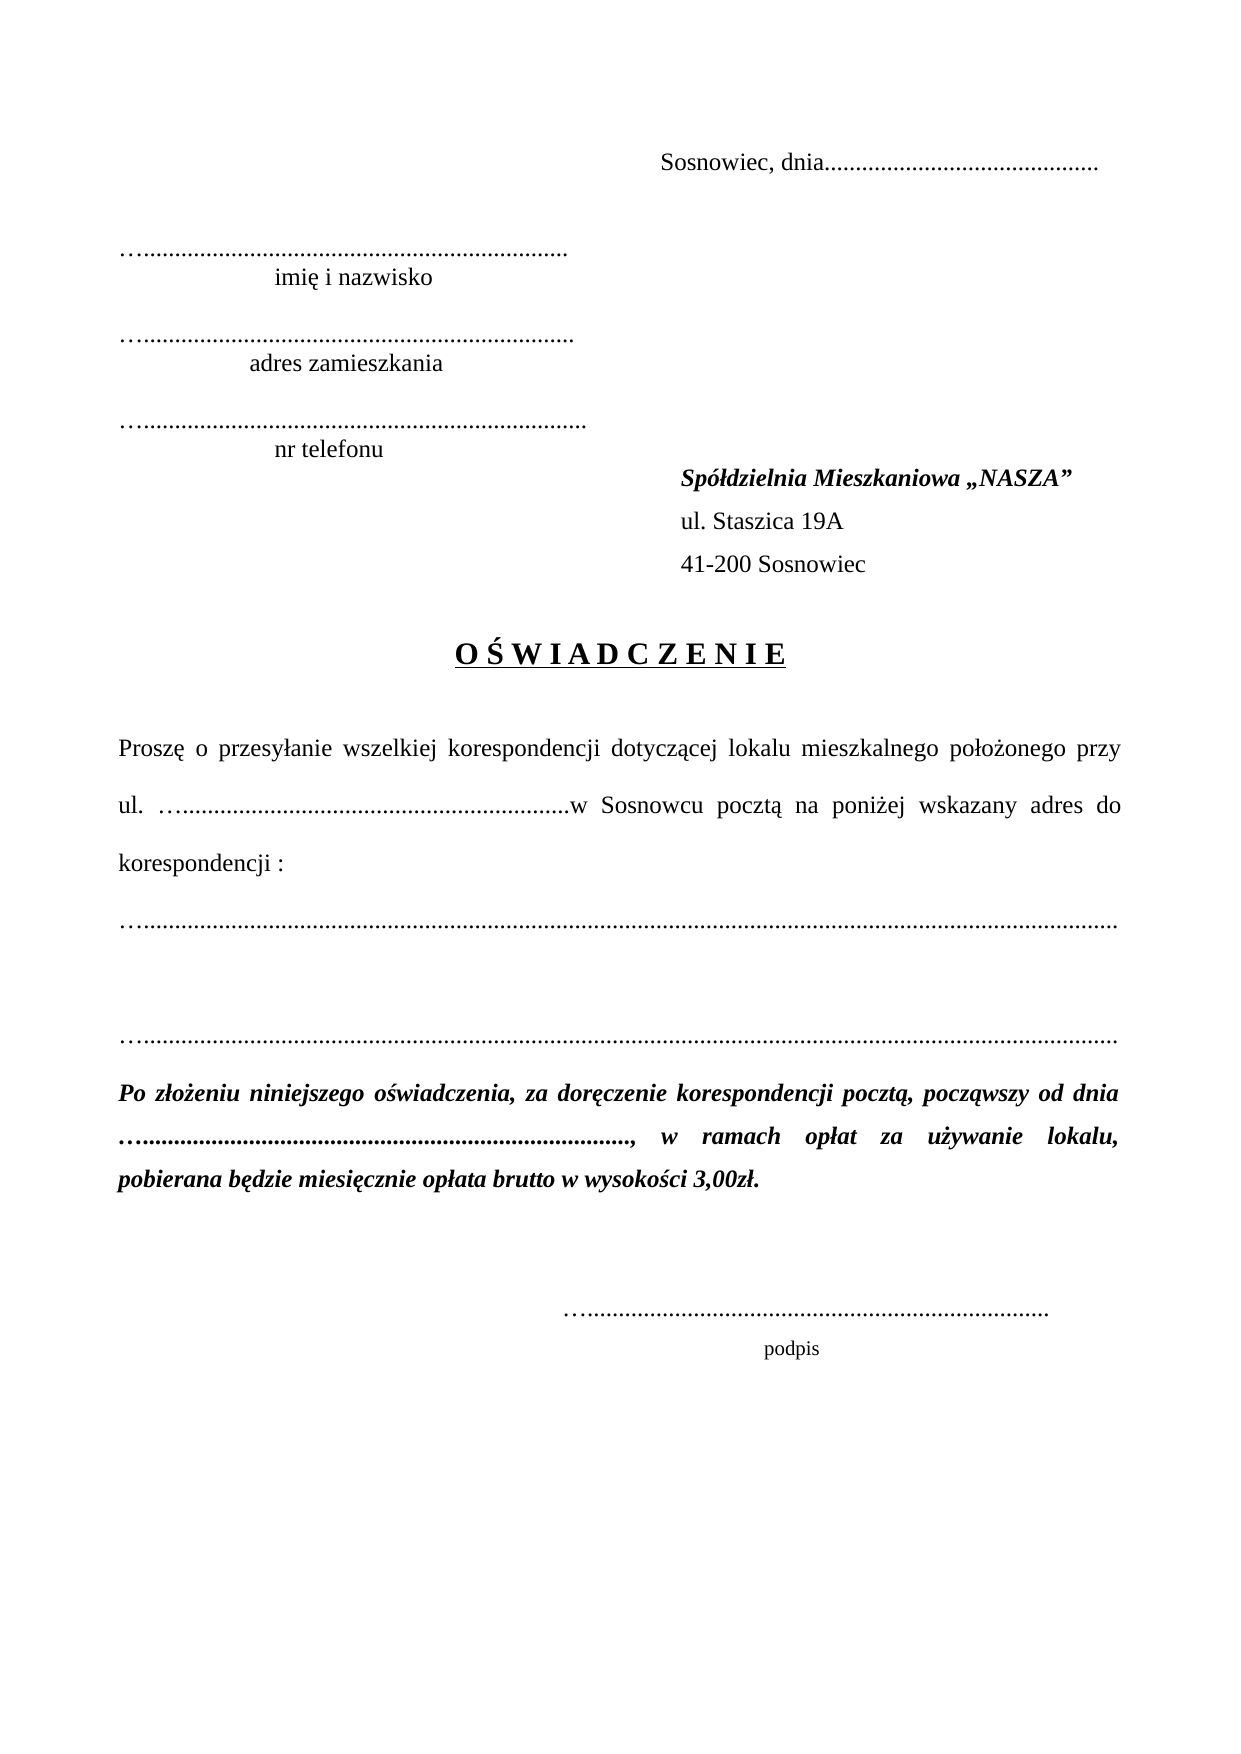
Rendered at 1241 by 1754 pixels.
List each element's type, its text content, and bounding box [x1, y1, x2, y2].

text …............................................................................................................................................................ [118, 1020, 1122, 1049]
text adres zamieszkania [118, 348, 1122, 377]
text …..................................................................... [118, 319, 1122, 348]
text Spółdzielnia Mieszkaniowa „NASZA” [118, 463, 1122, 492]
text Po złożeniu niniejszego oświadczenia, za doręczenie korespondencji pocztą, począwszy od dnia ….............................................................................., w ramach opłat za używanie lokalu, pobierana będzie miesięcznie opłata brutto w wysokości 3,00zł. [118, 1078, 1122, 1193]
text 41-200 Sosnowiec [118, 549, 1122, 578]
text nr telefonu [118, 434, 1122, 463]
text imię i nazwisko [118, 262, 1122, 291]
text …............................................................................................................................................................ [118, 905, 1122, 934]
text podpis [118, 1336, 1122, 1360]
text ….................................................................... [118, 233, 1122, 262]
text ul. Staszica 19A [118, 506, 1122, 535]
text Sosnowiec, dnia............................................ [118, 147, 1122, 176]
text …....................................................................... [118, 406, 1122, 434]
text O Ś W I A D C Z E N I E [118, 636, 1122, 672]
text Proszę o przesyłanie wszelkiej korespondencji dotyczącej lokalu mieszkalnego położonego przy ul. …..............................................................w Sosnowcu pocztą na poniżej wskazany adres do korespondencji : [118, 733, 1122, 876]
text ….......................................................................... [118, 1293, 1122, 1322]
